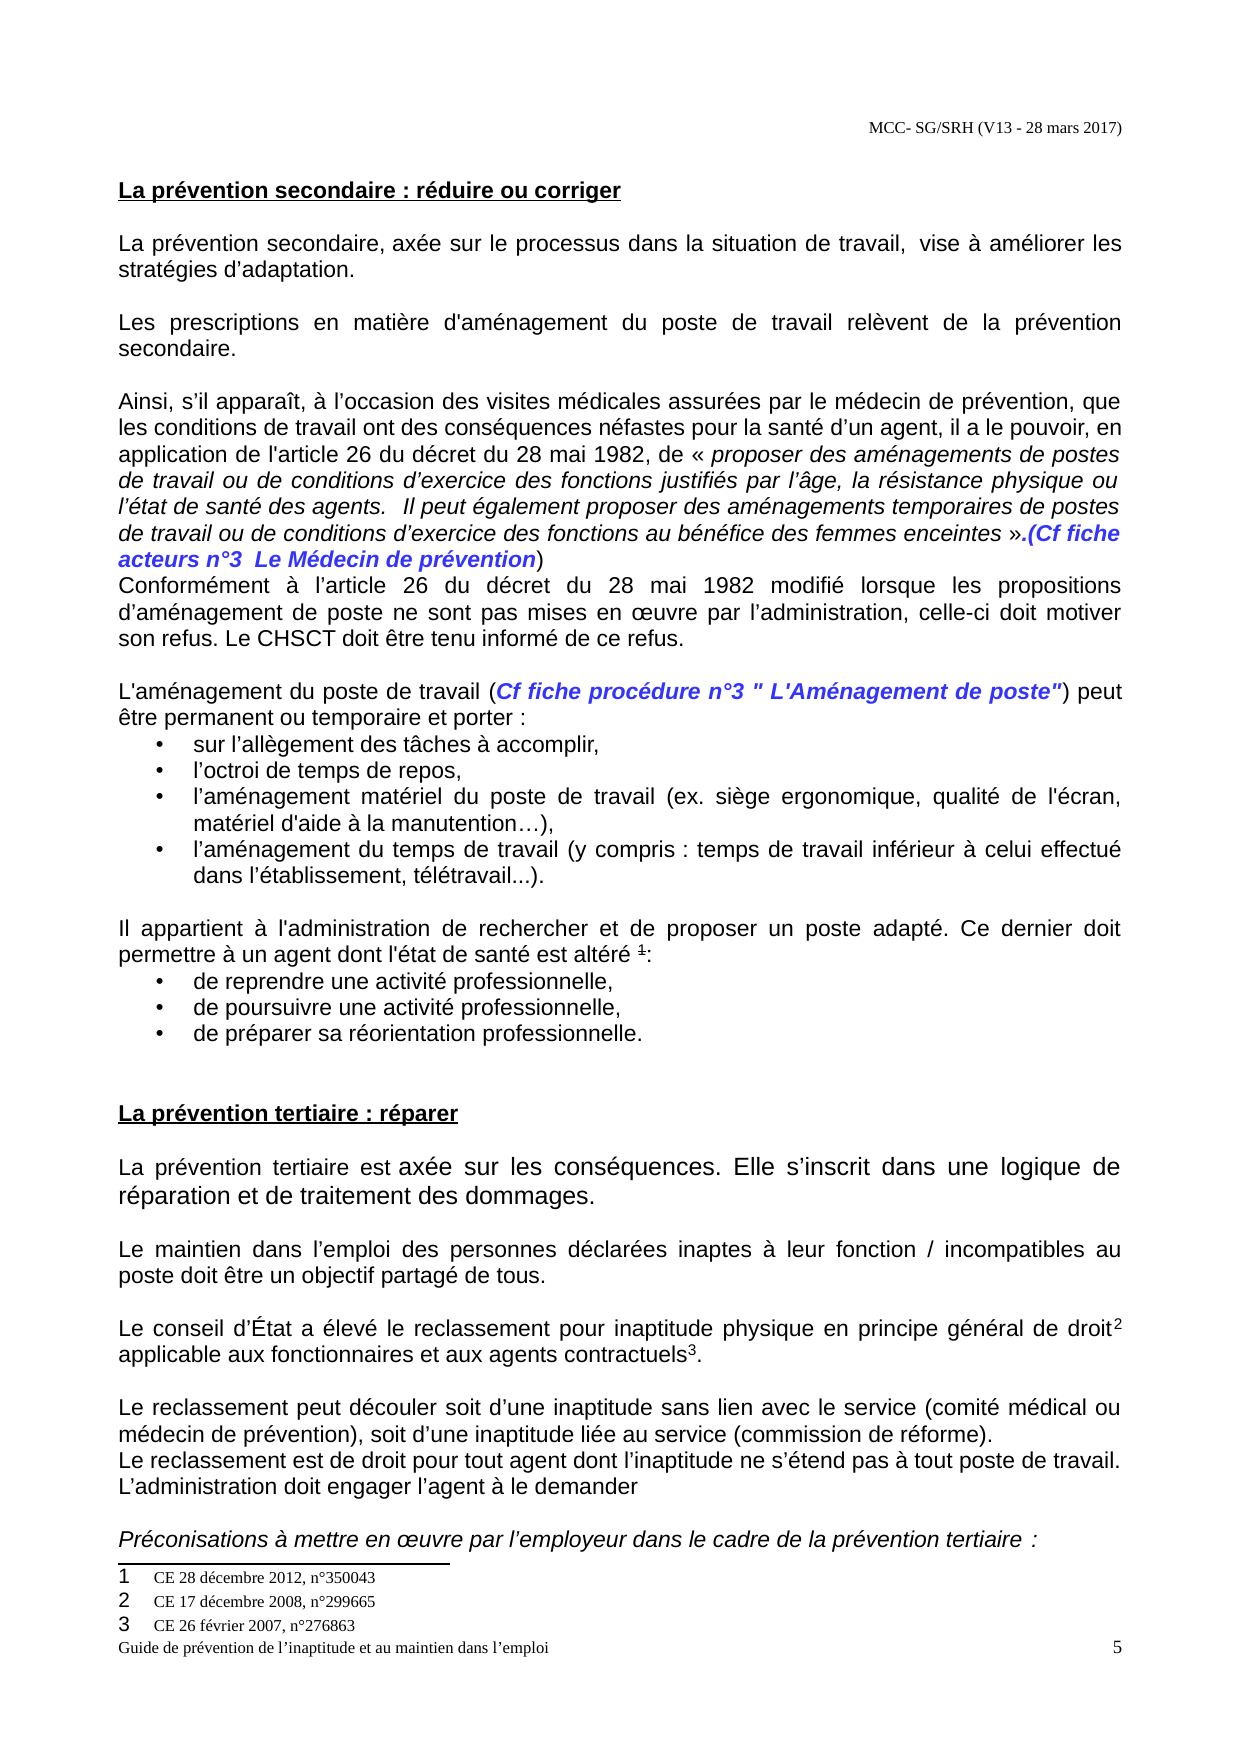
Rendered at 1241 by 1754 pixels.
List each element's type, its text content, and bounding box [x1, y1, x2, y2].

text Le reclassement peut découler soit d’une inaptitude sans lien avec le service (comité médical ou médecin de prévention), soit d’une inaptitude liée au service (commission de réforme). [118, 1394, 1122, 1447]
text CE 17 décembre 2008, n°299665 [118, 1588, 1122, 1612]
text CE 26 février 2007, n°276863 [118, 1612, 1122, 1636]
list l’aménagement du temps de travail (y compris : temps de travail inférieur à celui effectué dans l’établissement, télétravail...). [156, 836, 1122, 889]
list de reprendre une activité professionnelle, [156, 968, 1122, 994]
list de poursuivre une activité professionnelle, [156, 994, 1122, 1020]
text La prévention tertiaire : réparer [118, 1099, 1122, 1126]
text Préconisations à mettre en œuvre par l’employeur dans le cadre de la prévention tertiaire : [118, 1526, 1122, 1552]
text Ainsi, s’il apparaît, à l’occasion des visites médicales assurées par le médecin de prévention, que les conditions de travail ont des conséquences néfastes pour la santé d’un agent, il a le pouvoir, en application de l'article 26 du décret du 28 mai 1982, de « proposer des aménagements de postes de travail ou de conditions d’exercice des fonctions justifiés par l’âge, la résistance physique ou l’état de santé des agents. Il peut également proposer des aménagements temporaires de postes de travail ou de conditions d’exercice des fonctions au bénéfice des femmes enceintes ».(Cf fiche acteurs n°3 Le Médecin de prévention) [118, 388, 1122, 572]
text La prévention secondaire : réduire ou corriger [118, 177, 1122, 203]
text Le reclassement est de droit pour tout agent dont l’inaptitude ne s’étend pas à tout poste de travail. L’administration doit engager l’agent à le demander [118, 1447, 1122, 1499]
text La prévention tertiaire est axée sur les conséquences. Elle s’inscrit dans une logique de réparation et de traitement des dommages. [118, 1152, 1122, 1210]
text Il appartient à l'administration de rechercher et de proposer un poste adapté. Ce dernier doit permettre à un agent dont l'état de santé est altéré : [118, 915, 1122, 968]
text Le maintien dans l’emploi des personnes déclarées inaptes à leur fonction / incompatibles au poste doit être un objectif partagé de tous. [118, 1236, 1122, 1289]
text La prévention secondaire, axée sur le processus dans la situation de travail, vise à améliorer les stratégies d’adaptation. [118, 230, 1122, 282]
list l’octroi de temps de repos, [156, 757, 1122, 783]
text Conformément à l’article 26 du décret du 28 mai 1982 modifié lorsque les propositions d’aménagement de poste ne sont pas mises en œuvre par l’administration, celle-ci doit motiver son refus. Le CHSCT doit être tenu informé de ce refus. [118, 572, 1122, 651]
text Le conseil d’État a élevé le reclassement pour inaptitude physique en principe général de droit applicable aux fonctionnaires et aux agents contractuels. [118, 1315, 1122, 1368]
text Les prescriptions en matière d'aménagement du poste de travail relèvent de la prévention secondaire. [118, 309, 1122, 362]
list de préparer sa réorientation professionnelle. [156, 1020, 1122, 1047]
list sur l’allègement des tâches à accomplir, [156, 731, 1122, 757]
text CE 28 décembre 2012, n°350043 [118, 1564, 1122, 1588]
text L'aménagement du poste de travail (Cf fiche procédure n°3 " L'Aménagement de poste") peut être permanent ou temporaire et porter : [118, 678, 1122, 731]
list l’aménagement matériel du poste de travail (ex. siège ergonomique, qualité de l'écran, matériel d'aide à la manutention…), [156, 783, 1122, 836]
